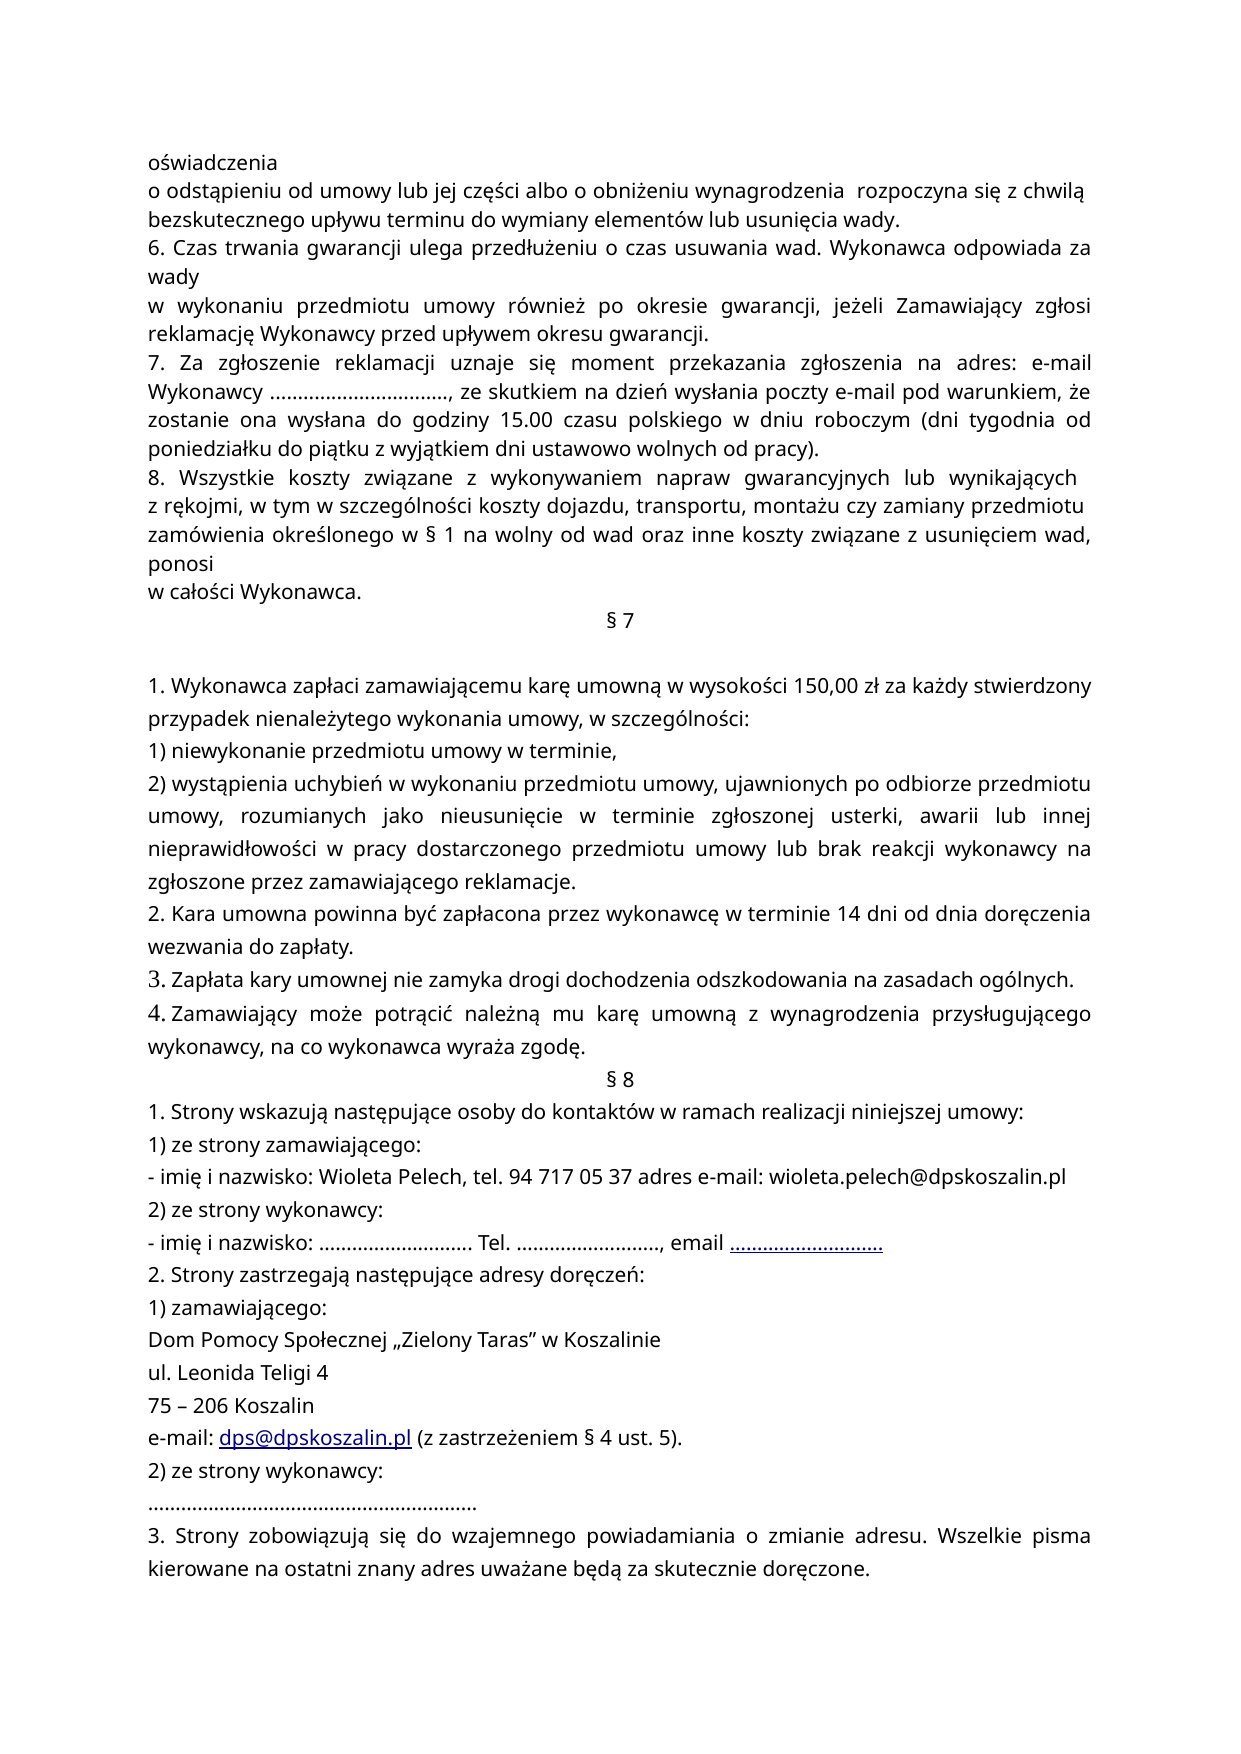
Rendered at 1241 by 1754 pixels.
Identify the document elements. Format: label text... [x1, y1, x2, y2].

text ul. Leonida Teligi 4 [148, 1358, 1093, 1387]
text 75 – 206 Koszalin [148, 1391, 1093, 1419]
text - imię i nazwisko: ………………………. Tel. …………………….., email ………………………. [148, 1228, 1093, 1256]
text 1. Wykonawca zapłaci zamawiającemu karę umowną w wysokości 150,00 zł za każdy stwierdzony przypadek nienależytego wykonania umowy, w szczególności: [148, 671, 1093, 732]
text 1) zamawiającego: [148, 1293, 1093, 1321]
text 2) wystąpienia uchybień w wykonaniu przedmiotu umowy, ujawnionych po odbiorze przedmiotu umowy, rozumianych jako nieusunięcie w terminie zgłoszonej usterki, awarii lub innej nieprawidłowości w pracy dostarczonego przedmiotu umowy lub brak reakcji wykonawcy na zgłoszone przez zamawiającego reklamacje. [148, 769, 1093, 895]
text 3. Strony zobowiązują się do wzajemnego powiadamiania o zmianie adresu. Wszelkie pisma kierowane na ostatni znany adres uważane będą za skutecznie doręczone. [148, 1521, 1093, 1582]
text e-mail: dps@dpskoszalin.pl (z zastrzeżeniem § 4 ust. 5). [148, 1423, 1093, 1452]
text 1) ze strony zamawiającego: [148, 1130, 1093, 1158]
text - imię i nazwisko: Wioleta Pelech, tel. 94 717 05 37 adres e-mail: wioleta.pelech@dpskoszalin.pl [148, 1162, 1093, 1191]
text 2) ze strony wykonawcy: [148, 1456, 1093, 1484]
list Kara umowna powinna być zapłacona przez wykonawcę w terminie 14 dni od dnia doręczenia wezwania do zapłaty. [148, 899, 1093, 960]
list Zapłata kary umownej nie zamyka drogi dochodzenia odszkodowania na zasadach ogólnych. [148, 964, 1093, 994]
list Zamawiający może potrącić należną mu karę umowną z wynagrodzenia przysługującego wykonawcy, na co wykonawca wyraża zgodę. [148, 998, 1093, 1061]
text 7. Za zgłoszenie reklamacji uznaje się moment przekazania zgłoszenia na adres: e-mail Wykonawcy ................................, ze skutkiem na dzień wysłania poczty e-mail pod warunkiem, że zostanie ona wysłana do godziny 15.00 czasu polskiego w dniu roboczym (dni tygodnia od poniedziałku do piątku z wyjątkiem dni ustawowo wolnych od pracy). [148, 348, 1093, 462]
text § 8 [148, 1065, 1093, 1093]
text 2) ze strony wykonawcy: [148, 1195, 1093, 1223]
text 1. Strony wskazują następujące osoby do kontaktów w ramach realizacji niniejszej umowy: [148, 1097, 1093, 1126]
text …………………………………………………… [148, 1488, 1093, 1517]
text 2. Strony zastrzegają następujące adresy doręczeń: [148, 1260, 1093, 1289]
text oświadczenia o odstąpieniu od umowy lub jej części albo o obniżeniu wynagrodzenia rozpoczyna się z chwilą bezskutecznego upływu terminu do wymiany elementów lub usunięcia wady. [148, 148, 1093, 233]
text 1) niewykonanie przedmiotu umowy w terminie, [148, 736, 1093, 765]
text 6. Czas trwania gwarancji ulega przedłużeniu o czas usuwania wad. Wykonawca odpowiada za wady w wykonaniu przedmiotu umowy również po okresie gwarancji, jeżeli Zamawiający zgłosi reklamację Wykonawcy przed upływem okresu gwarancji. [148, 233, 1093, 348]
text § 7 [148, 606, 1093, 634]
text Dom Pomocy Społecznej „Zielony Taras” w Koszalinie [148, 1326, 1093, 1354]
text 8. Wszystkie koszty związane z wykonywaniem napraw gwarancyjnych lub wynikających z rękojmi, w tym w szczególności koszty dojazdu, transportu, montażu czy zamiany przedmiotu zamówienia określonego w § 1 na wolny od wad oraz inne koszty związane z usunięciem wad, ponosi w całości Wykonawca. [148, 463, 1093, 606]
